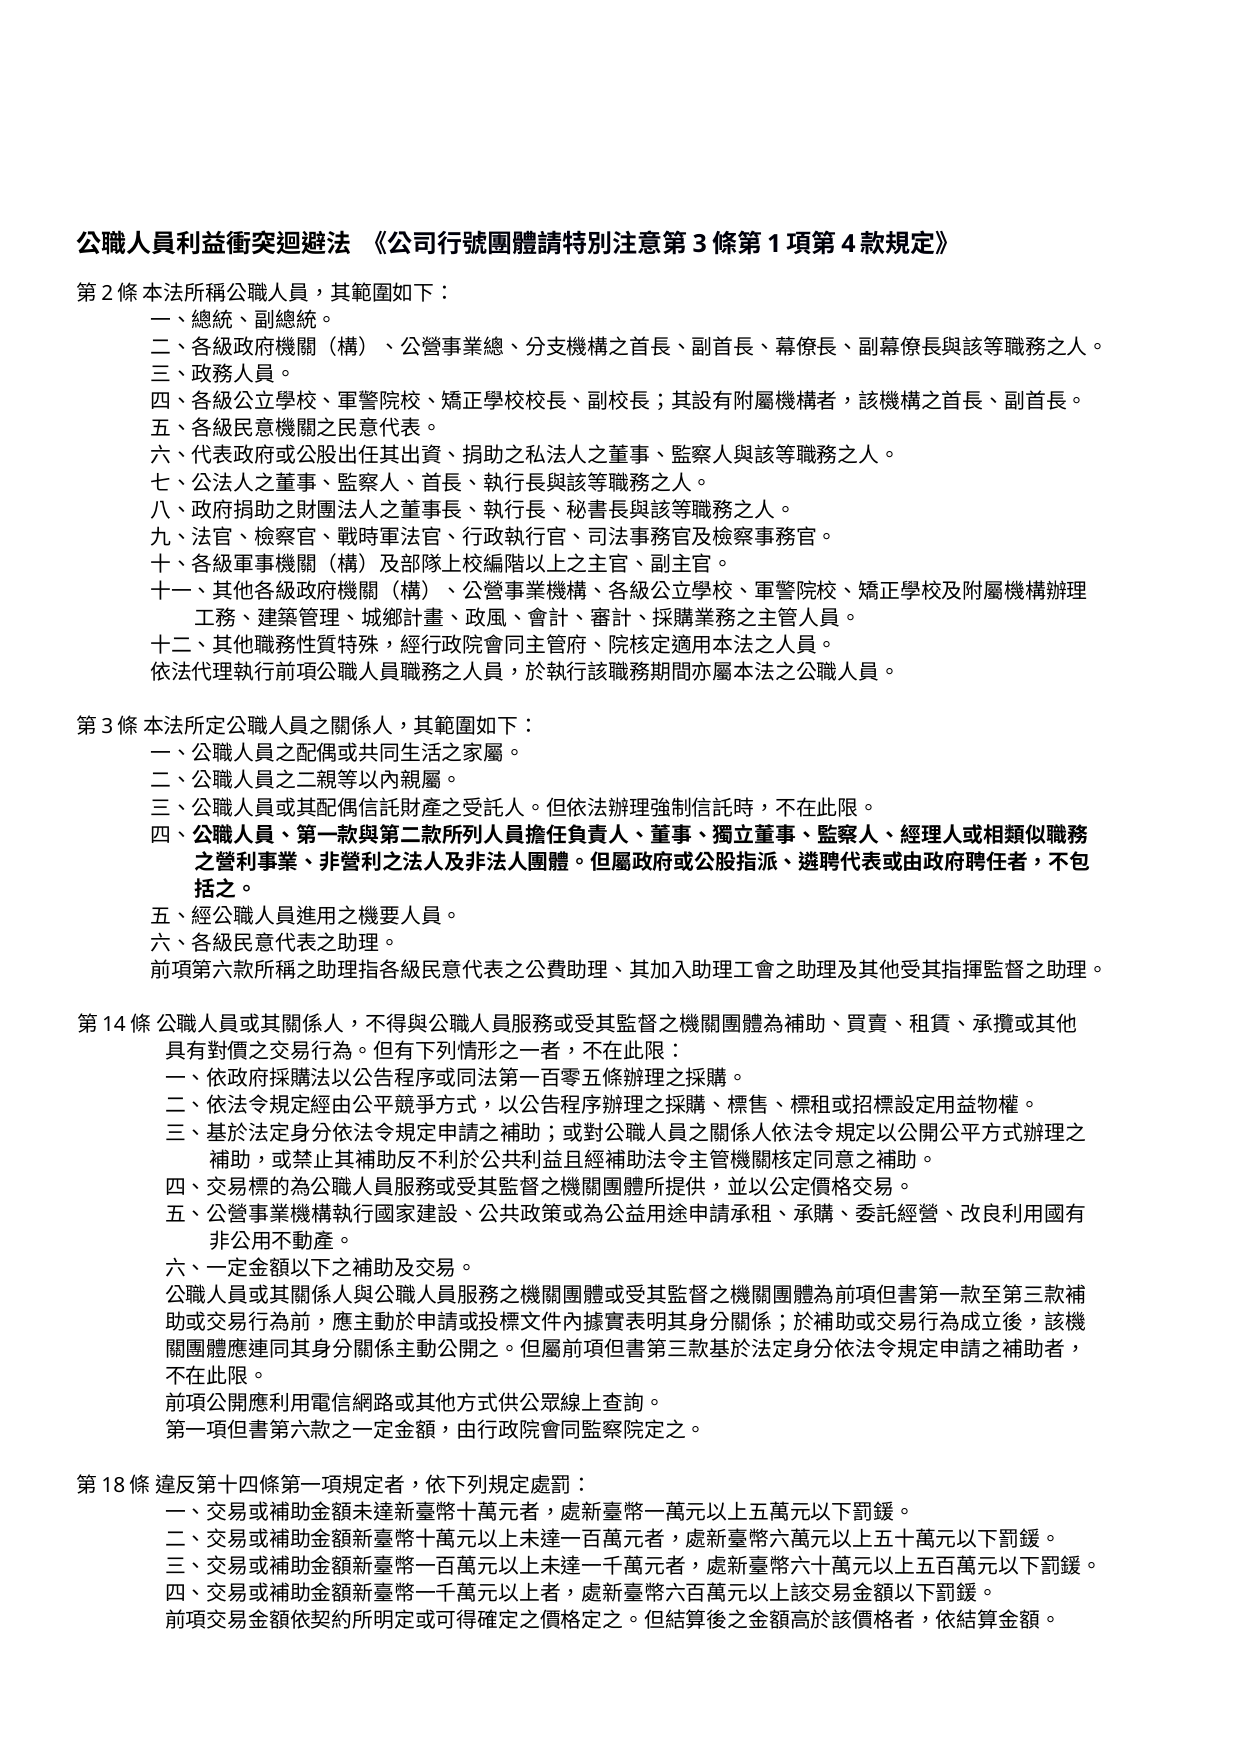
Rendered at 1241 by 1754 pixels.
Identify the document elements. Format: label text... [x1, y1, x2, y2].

text 第2條 本法所稱公職人員，其範圍如下： [76, 279, 1090, 306]
text 依法代理執行前項公職人員職務之人員，於執行該職務期間亦屬本法之公職人員。 [150, 658, 1090, 685]
text 第3條 本法所定公職人員之關係人，其範圍如下： [76, 712, 1184, 739]
text 九、法官、檢察官、戰時軍法官、行政執行官、司法事務官及檢察事務官。 [150, 522, 1090, 549]
text 第一項但書第六款之一定金額，由行政院會同監察院定之。 [165, 1416, 1090, 1443]
text 一、依政府採購法以公告程序或同法第一百零五條辦理之採購。 [165, 1064, 1090, 1091]
text 二、交易或補助金額新臺幣十萬元以上未達一百萬元者，處新臺幣六萬元以上五十萬元以下罰鍰。 [165, 1524, 1090, 1552]
text 五、經公職人員進用之機要人員。 [150, 902, 1090, 929]
text 第18條 違反第十四條第一項規定者，依下列規定處罰： [76, 1470, 1184, 1497]
text 六、代表政府或公股出任其出資、捐助之私法人之董事、監察人與該等職務之人。 [150, 441, 1090, 468]
text 二、各級政府機關（構）、公營事業總、分支機構之首長、副首長、幕僚長、副幕僚長與該等職務之人。 [150, 333, 1090, 360]
text 四、公職人員、第一款與第二款所列人員擔任負責人、董事、獨立董事、監察人、經理人或相類似職務之營利事業、非營利之法人及非法人團體。但屬政府或公股指派、遴聘代表或由政府聘任者，不包括之。 [150, 820, 1090, 902]
text 二、公職人員之二親等以內親屬。 [150, 766, 1090, 793]
text 一、公職人員之配偶或共同生活之家屬。 [150, 739, 1090, 766]
text 十、各級軍事機關（構）及部隊上校編階以上之主官、副主官。 [150, 549, 1090, 577]
text 三、交易或補助金額新臺幣一百萬元以上未達一千萬元者，處新臺幣六十萬元以上五百萬元以下罰鍰。 [165, 1552, 1090, 1579]
text 前項交易金額依契約所明定或可得確定之價格定之。但結算後之金額高於該價格者，依結算金額。 [165, 1606, 1090, 1633]
text 公職人員利益衝突迴避法 《公司行號團體請特別注意第3條第1項第4款規定》 [76, 224, 1154, 260]
text 六、各級民意代表之助理。 [150, 929, 1090, 956]
text 七、公法人之董事、監察人、首長、執行長與該等職務之人。 [150, 468, 1090, 495]
text 十一、其他各級政府機關（構）、公營事業機構、各級公立學校、軍警院校、矯正學校及附屬機構辦理工務、建築管理、城鄉計畫、政風、會計、審計、採購業務之主管人員。 [150, 577, 1090, 631]
text 五、公營事業機構執行國家建設、公共政策或為公益用途申請承租、承購、委託經營、改良利用國有非公用不動產。 [165, 1199, 1090, 1254]
text 四、交易標的為公職人員服務或受其監督之機關團體所提供，並以公定價格交易。 [165, 1172, 1090, 1199]
text 二、依法令規定經由公平競爭方式，以公告程序辦理之採購、標售、標租或招標設定用益物權。 [165, 1091, 1090, 1118]
text 三、公職人員或其配偶信託財產之受託人。但依法辦理強制信託時，不在此限。 [150, 793, 1090, 820]
text 前項公開應利用電信網路或其他方式供公眾線上查詢。 [165, 1389, 1090, 1416]
text 五、各級民意機關之民意代表。 [150, 414, 1090, 441]
text 四、交易或補助金額新臺幣一千萬元以上者，處新臺幣六百萬元以上該交易金額以下罰鍰。 [165, 1579, 1090, 1606]
text 三、基於法定身分依法令規定申請之補助；或對公職人員之關係人依法令規定以公開公平方式辦理之補助，或禁止其補助反不利於公共利益且經補助法令主管機關核定同意之補助。 [165, 1118, 1090, 1172]
text 三、政務人員。 [150, 360, 1090, 387]
text 六、一定金額以下之補助及交易。 [165, 1254, 1090, 1281]
text 十二、其他職務性質特殊，經行政院會同主管府、院核定適用本法之人員。 [150, 631, 1090, 658]
text 八、政府捐助之財團法人之董事長、執行長、秘書長與該等職務之人。 [150, 495, 1090, 522]
text 第14條 公職人員或其關係人，不得與公職人員服務或受其監督之機關團體為補助、買賣、租賃、承攬或其他具有對價之交易行為。但有下列情形之一者，不在此限： [77, 1010, 1080, 1064]
text 四、各級公立學校、軍警院校、矯正學校校長、副校長；其設有附屬機構者，該機構之首長、副首長。 [150, 387, 1090, 414]
text 公職人員或其關係人與公職人員服務之機關團體或受其監督之機關團體為前項但書第一款至第三款補助或交易行為前，應主動於申請或投標文件內據實表明其身分關係；於補助或交易行為成立後，該機關團體應連同其身分關係主動公開之。但屬前項但書第三款基於法定身分依法令規定申請之補助者，不在此限。 [165, 1281, 1090, 1389]
text 一、交易或補助金額未達新臺幣十萬元者，處新臺幣一萬元以上五萬元以下罰鍰。 [165, 1497, 1090, 1524]
text 前項第六款所稱之助理指各級民意代表之公費助理、其加入助理工會之助理及其他受其指揮監督之助理。 [150, 956, 1090, 983]
text 一、總統、副總統。 [150, 306, 1090, 333]
